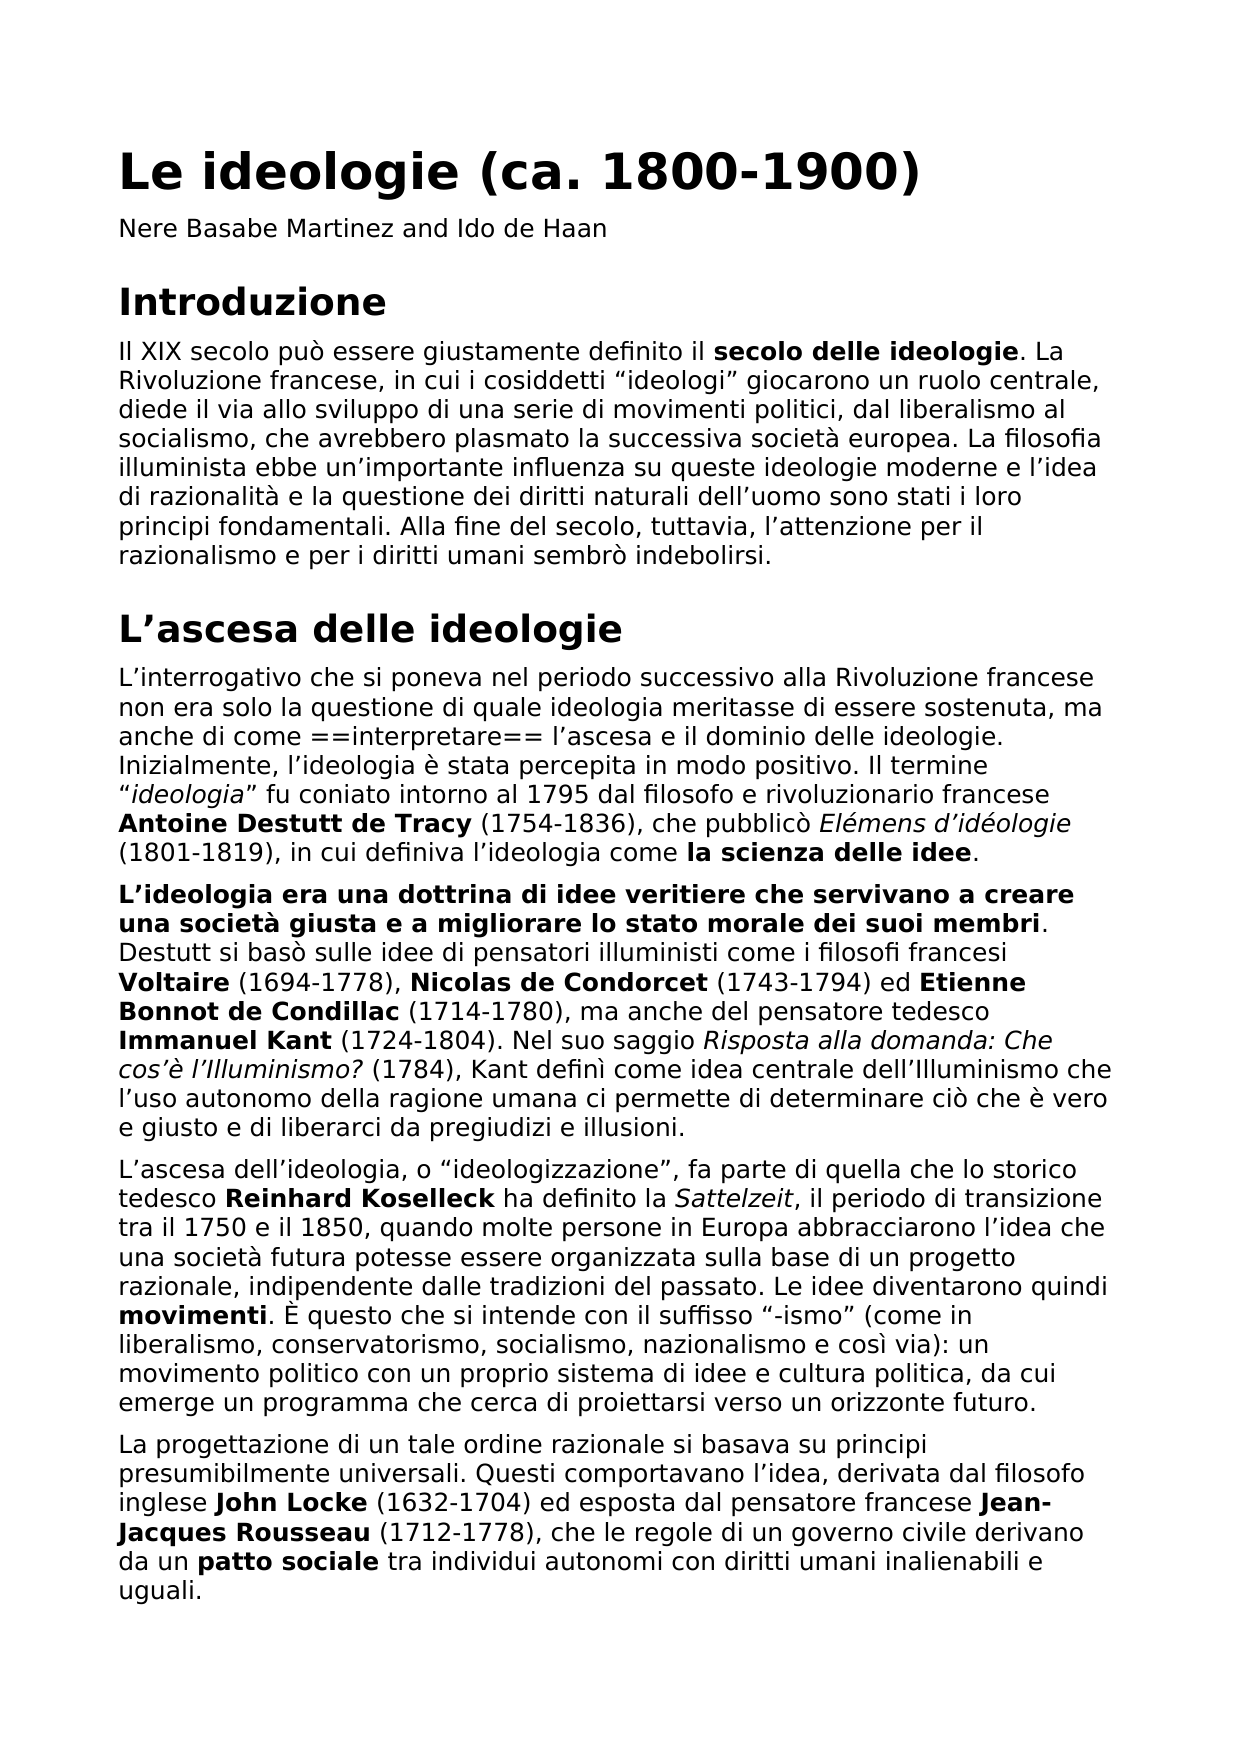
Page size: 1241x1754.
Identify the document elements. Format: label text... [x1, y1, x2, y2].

subtitle L’ascesa delle ideologie [118, 607, 1122, 651]
subtitle Le ideologie (ca. 1800-1900) [118, 143, 1122, 201]
text L’ideologia era una dottrina di idee veritiere che servivano a creare una società giusta e a migliorare lo stato morale dei suoi membri. Destutt si basò sulle idee di pensatori illuministi come i filosofi francesi Voltaire (1694-1778), Nicolas de Condorcet (1743-1794) ed Etienne Bonnot de Condillac (1714-1780), ma anche del pensatore tedesco Immanuel Kant (1724-1804). Nel suo saggio Risposta alla domanda: Che cos’è l’Illuminismo? (1784), Kant definì come idea centrale dell’Illuminismo che l’uso autonomo della ragione umana ci permette di determinare ciò che è vero e giusto e di liberarci da pregiudizi e illusioni. [118, 880, 1122, 1143]
text Il XIX secolo può essere giustamente definito il secolo delle ideologie. La Rivoluzione francese, in cui i cosiddetti “ideologi” giocarono un ruolo centrale, diede il via allo sviluppo di una serie di movimenti politici, dal liberalismo al socialismo, che avrebbero plasmato la successiva società europea. La filosofia illuminista ebbe un’importante influenza su queste ideologie moderne e l’idea di razionalità e la questione dei diritti naturali dell’uomo sono stati i loro principi fondamentali. Alla fine del secolo, tuttavia, l’attenzione per il razionalismo e per i diritti umani sembrò indebolirsi. [118, 337, 1122, 570]
text L’interrogativo che si poneva nel periodo successivo alla Rivoluzione francese non era solo la questione di quale ideologia meritasse di essere sostenuta, ma anche di come ==interpretare== l’ascesa e il dominio delle ideologie. Inizialmente, l’ideologia è stata percepita in modo positivo. Il termine “ideologia” fu coniato intorno al 1795 dal filosofo e rivoluzionario francese Antoine Destutt de Tracy (1754-1836), che pubblicò Elémens d’idéologie (1801-1819), in cui definiva l’ideologia come la scienza delle idee. [118, 664, 1122, 868]
subtitle Introduzione [118, 281, 1122, 324]
text Nere Basabe Martinez and Ido de Haan [118, 214, 1122, 243]
text L’ascesa dell’ideologia, o “ideologizzazione”, fa parte di quella che lo storico tedesco Reinhard Koselleck ha definito la Sattelzeit, il periodo di transizione tra il 1750 e il 1850, quando molte persone in Europa abbracciarono l’idea che una società futura potesse essere organizzata sulla base di un progetto razionale, indipendente dalle tradizioni del passato. Le idee diventarono quindi movimenti. È questo che si intende con il suffisso “-ismo” (come in liberalismo, conservatorismo, socialismo, nazionalismo e così via): un movimento politico con un proprio sistema di idee e cultura politica, da cui emerge un programma che cerca di proiettarsi verso un orizzonte futuro. [118, 1155, 1122, 1418]
text La progettazione di un tale ordine razionale si basava su principi presumibilmente universali. Questi comportavano l’idea, derivata dal filosofo inglese John Locke (1632-1704) ed esposta dal pensatore francese Jean-Jacques Rousseau (1712-1778), che le regole di un governo civile derivano da un patto sociale tra individui autonomi con diritti umani inalienabili e uguali. [118, 1430, 1122, 1605]
